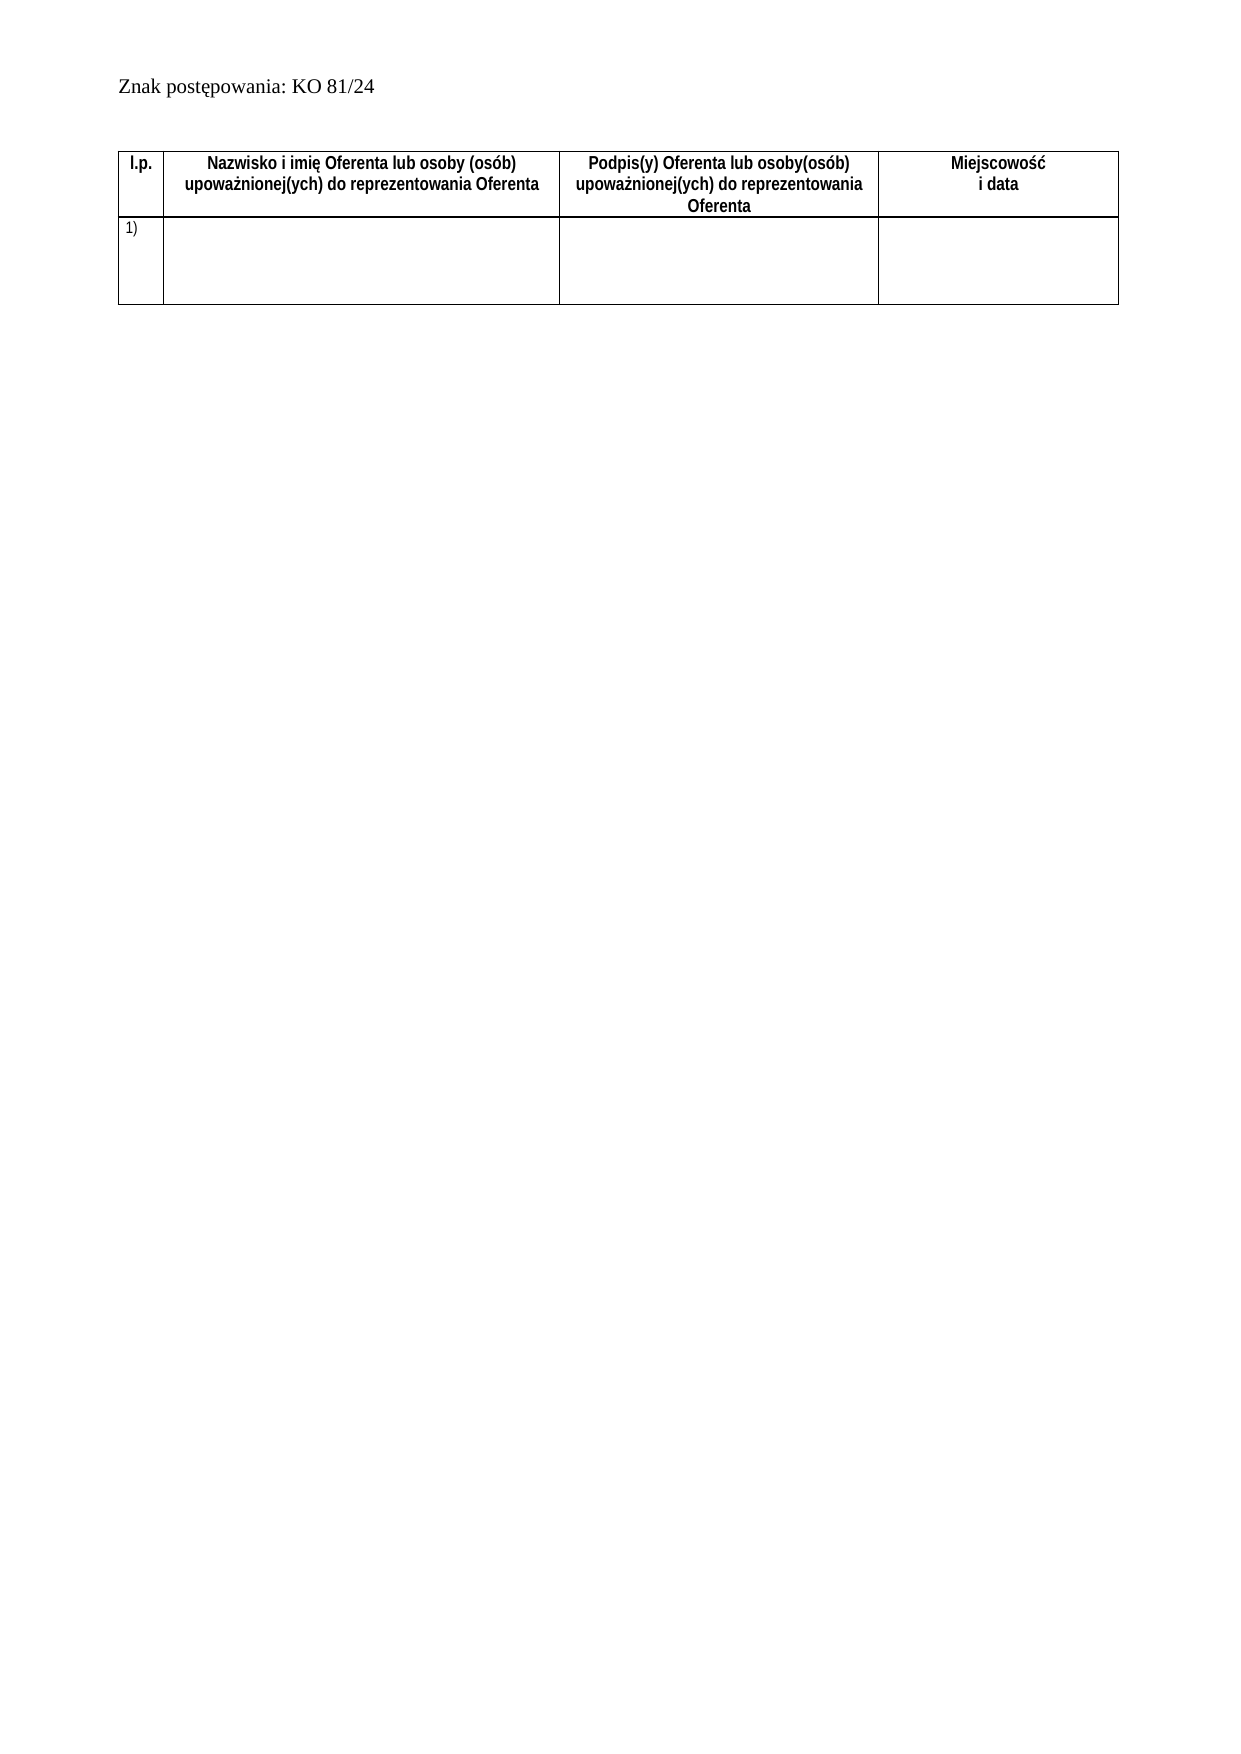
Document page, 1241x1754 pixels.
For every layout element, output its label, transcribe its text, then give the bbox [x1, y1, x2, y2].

table_header Podpis(y) Oferenta lub osoby(osób) upoważnionej(ych) do reprezentowania Oferenta [560, 152, 878, 216]
table_header Nazwisko i imię Oferenta lub osoby (osób) upoważnionej(ych) do reprezentowania Oferenta [164, 152, 559, 216]
table_cell [164, 218, 559, 304]
table_cell [879, 218, 1118, 304]
table_cell 1) [119, 218, 163, 304]
table_cell [560, 218, 878, 304]
table_header l.p. [119, 152, 163, 216]
table_header Miejscowość i data [879, 152, 1118, 216]
